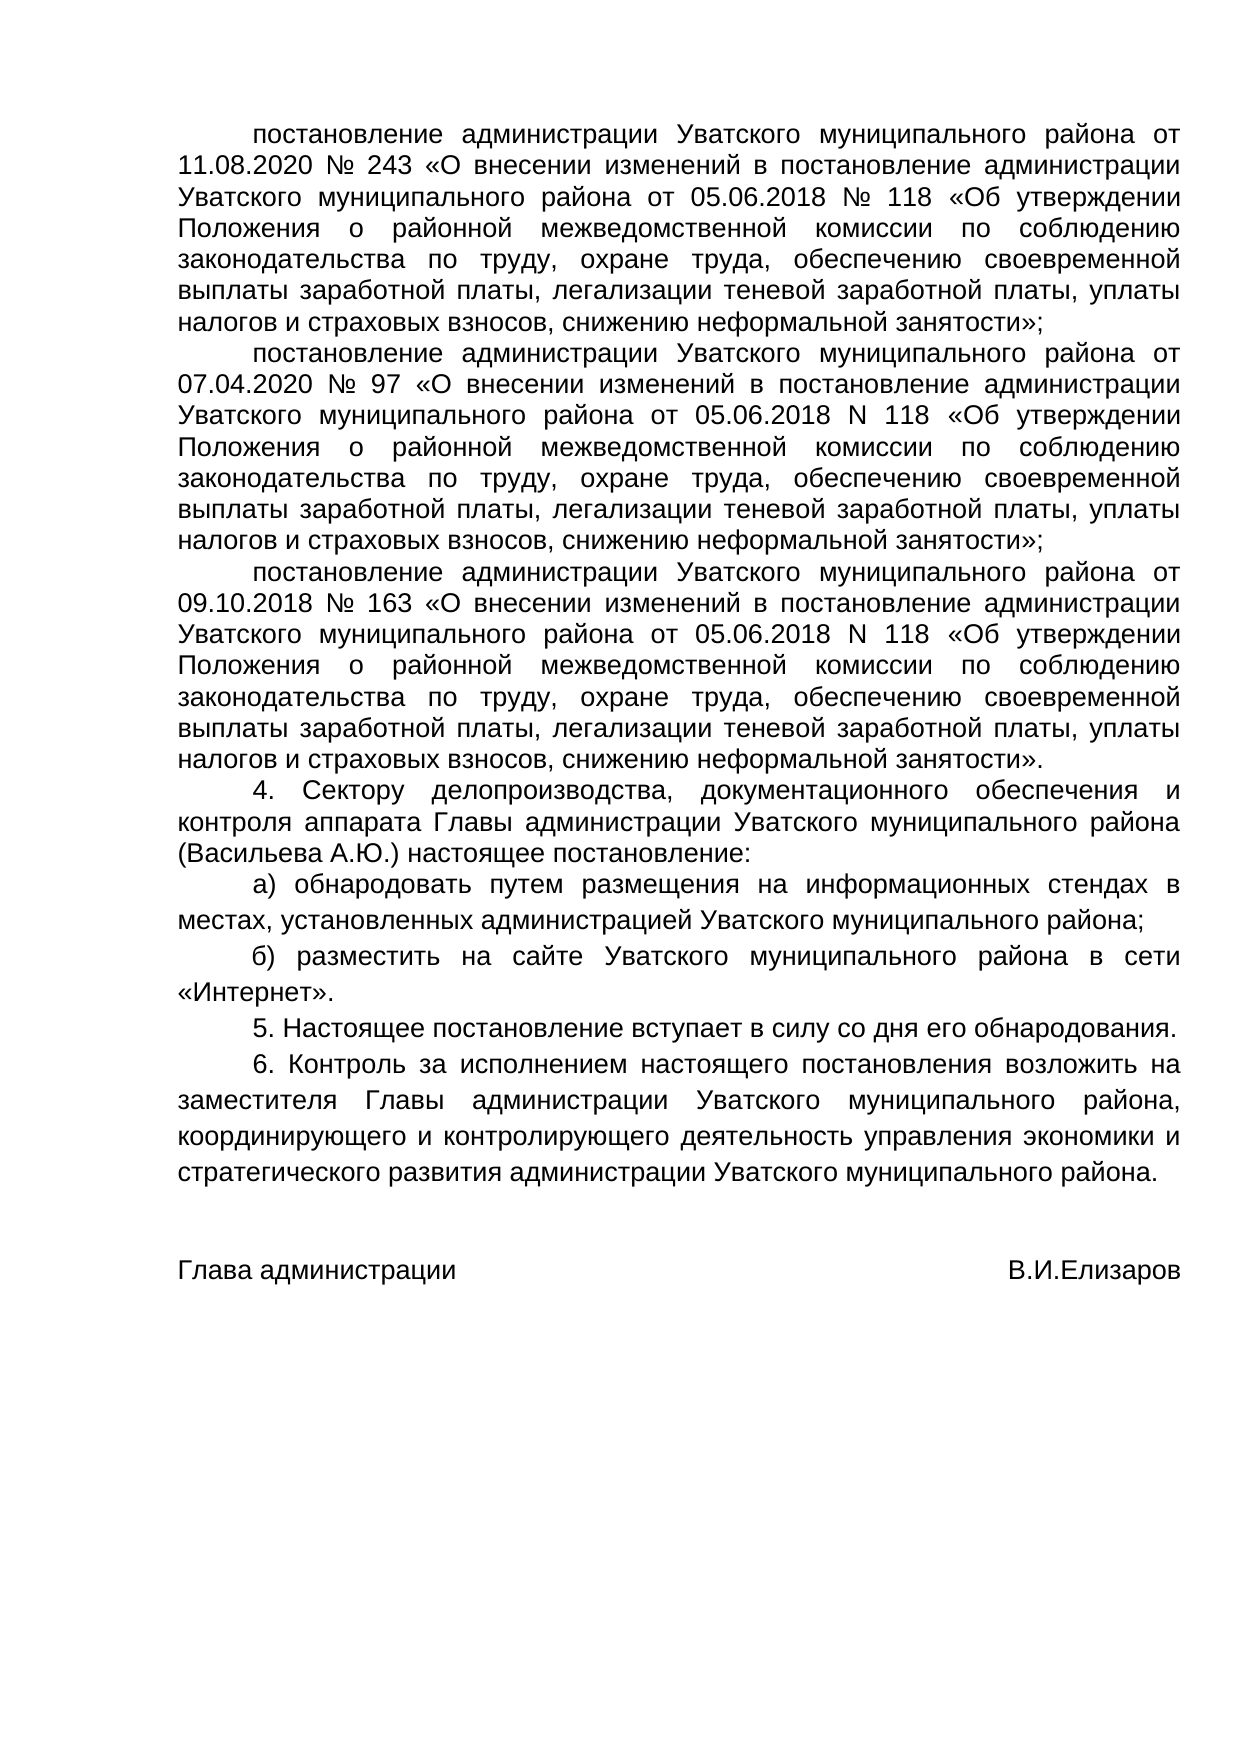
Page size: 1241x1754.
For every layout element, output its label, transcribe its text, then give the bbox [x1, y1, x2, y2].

text постановление администрации Уватского муниципального района от 11.08.2020 № 243 «О внесении изменений в постановление администрации Уватского муниципального района от 05.06.2018 № 118 «Об утверждении Положения о районной межведомственной комиссии по соблюдению законодательства по труду, охране труда, обеспечению своевременной выплаты заработной платы, легализации теневой заработной платы, уплаты налогов и страховых взносов, снижению неформальной занятости»; [177, 118, 1181, 337]
text Глава администрации В.И.Елизаров [177, 1254, 1181, 1285]
text 4. Сектору делопроизводства, документационного обеспечения и контроля аппарата Главы администрации Уватского муниципального района (Васильева А.Ю.) настоящее постановление: [177, 774, 1181, 868]
text постановление администрации Уватского муниципального района от 07.04.2020 № 97 «О внесении изменений в постановление администрации Уватского муниципального района от 05.06.2018 N 118 «Об утверждении Положения о районной межведомственной комиссии по соблюдению законодательства по труду, охране труда, обеспечению своевременной выплаты заработной платы, легализации теневой заработной платы, уплаты налогов и страховых взносов, снижению неформальной занятости»; [177, 337, 1181, 556]
text 5. Настоящее постановление вступает в силу со дня его обнародования. [177, 1012, 1181, 1043]
text а) обнародовать путем размещения на информационных стендах в местах, установленных администрацией Уватского муниципального района; [177, 868, 1181, 935]
text 6. Контроль за исполнением настоящего постановления возложить на заместителя Главы администрации Уватского муниципального района, координирующего и контролирующего деятельность управления экономики и стратегического развития администрации Уватского муниципального района. [177, 1048, 1181, 1187]
text б) разместить на сайте Уватского муниципального района в сети «Интернет». [177, 940, 1181, 1007]
text постановление администрации Уватского муниципального района от 09.10.2018 № 163 «О внесении изменений в постановление администрации Уватского муниципального района от 05.06.2018 N 118 «Об утверждении Положения о районной межведомственной комиссии по соблюдению законодательства по труду, охране труда, обеспечению своевременной выплаты заработной платы, легализации теневой заработной платы, уплаты налогов и страховых взносов, снижению неформальной занятости». [177, 556, 1181, 774]
